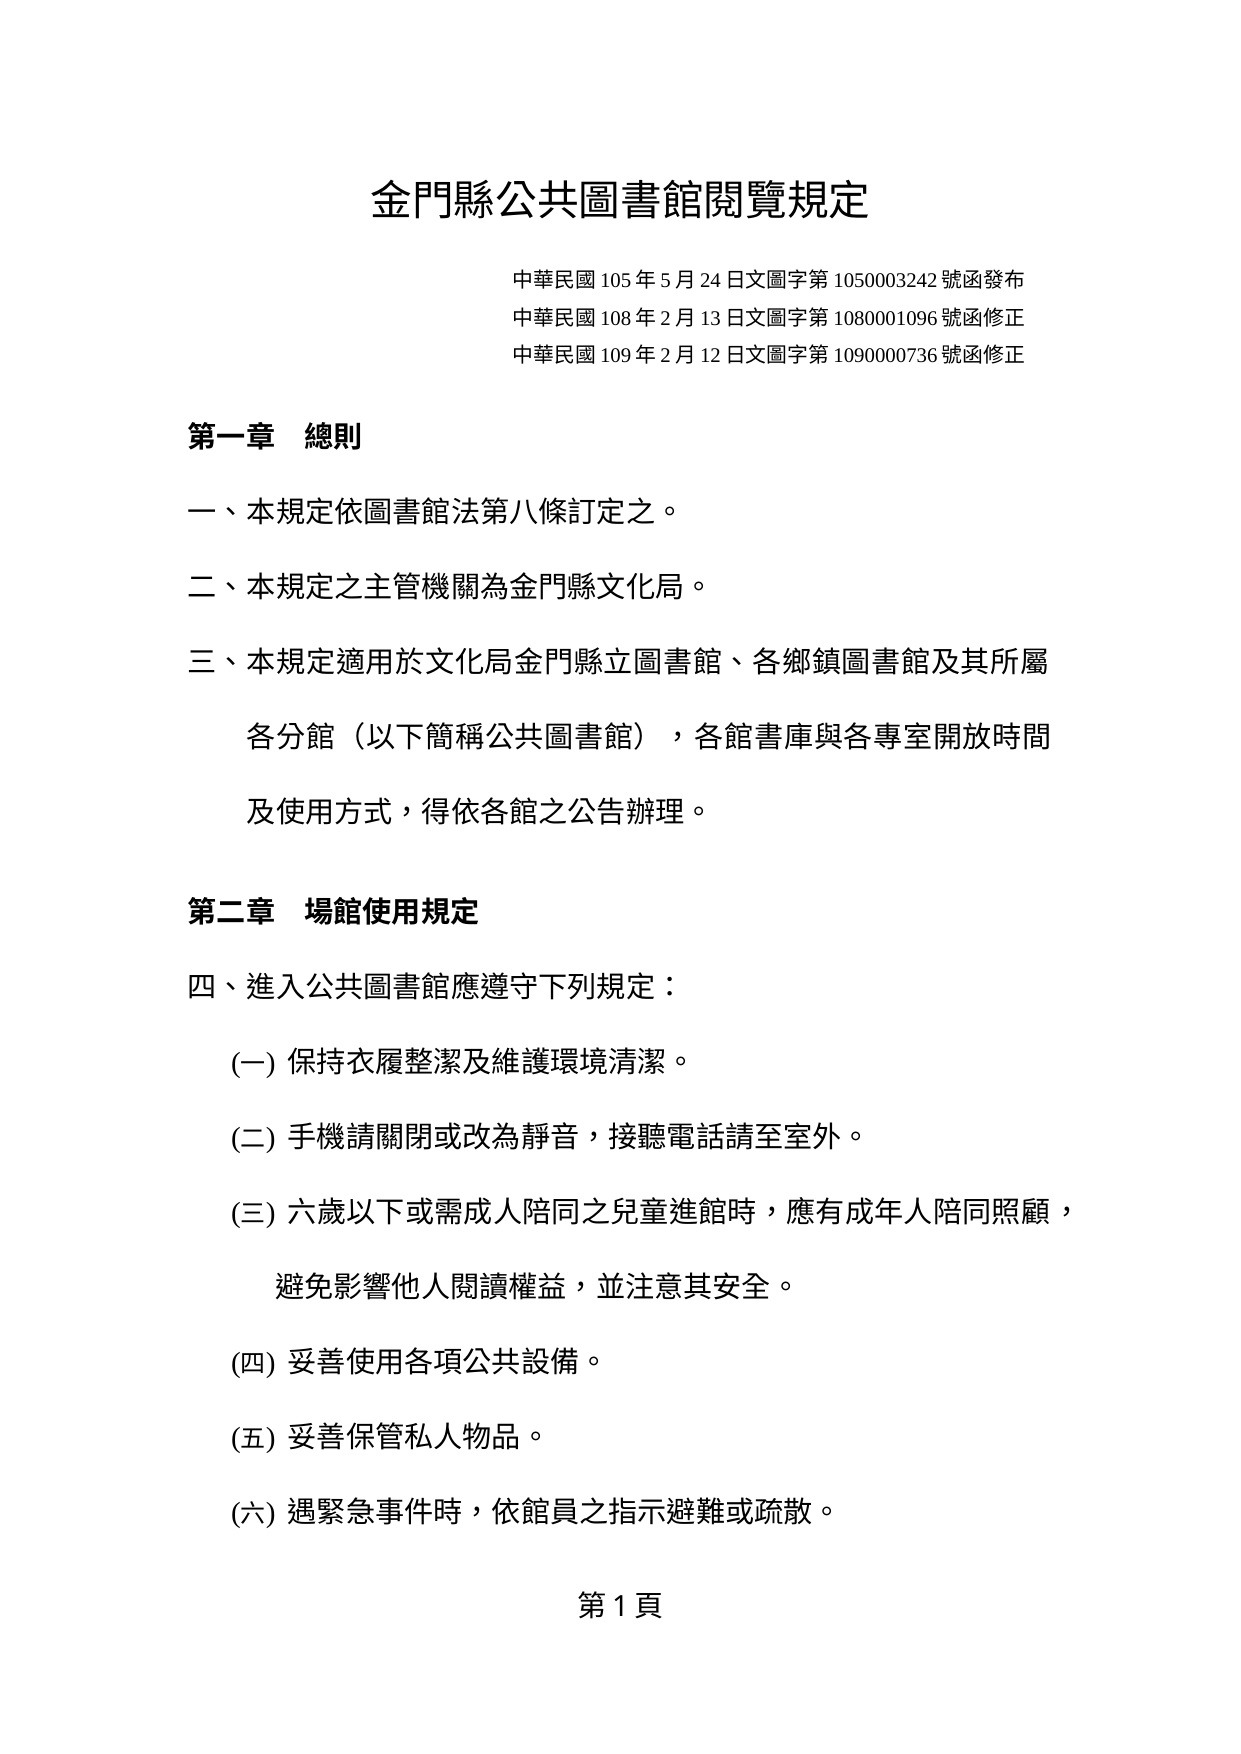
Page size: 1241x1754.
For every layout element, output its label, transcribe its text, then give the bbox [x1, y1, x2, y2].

list 保持衣履整潔及維護環境清潔。 [231, 1016, 1053, 1091]
list 本規定之主管機關為金門縣文化局。 [187, 541, 1053, 616]
text 中華民國108年2月13日文圖字第1080001096號函修正 [512, 291, 1053, 329]
list 本規定適用於文化局金門縣立圖書館、各鄉鎮圖書館及其所屬各分館（以下簡稱公共圖書館），各館書庫與各專室開放時間及使用方式，得依各館之公告辦理。 [187, 616, 1053, 841]
text 金門縣公共圖書館閱覽規定 [187, 154, 1053, 229]
list 手機請關閉或改為靜音，接聽電話請至室外。 [231, 1091, 1053, 1166]
text 第二章 場館使用規定 [187, 866, 1053, 941]
text 第一章 總則 [187, 391, 1053, 466]
list 本規定依圖書館法第八條訂定之。 [187, 466, 1053, 541]
list 六歲以下或需成人陪同之兒童進館時，應有成年人陪同照顧，避免影響他人閱讀權益，並注意其安全。 [231, 1166, 1053, 1316]
list 妥善保管私人物品。 [231, 1391, 1053, 1466]
list 妥善使用各項公共設備。 [231, 1316, 1053, 1391]
text 中華民國109年2月12日文圖字第1090000736號函修正 [512, 329, 1053, 366]
text 中華民國105年5月24日文圖字第1050003242號函發布 [512, 254, 1053, 291]
list 遇緊急事件時，依館員之指示避難或疏散。 [231, 1466, 1053, 1541]
list 進入公共圖書館應遵守下列規定： [187, 941, 1053, 1016]
